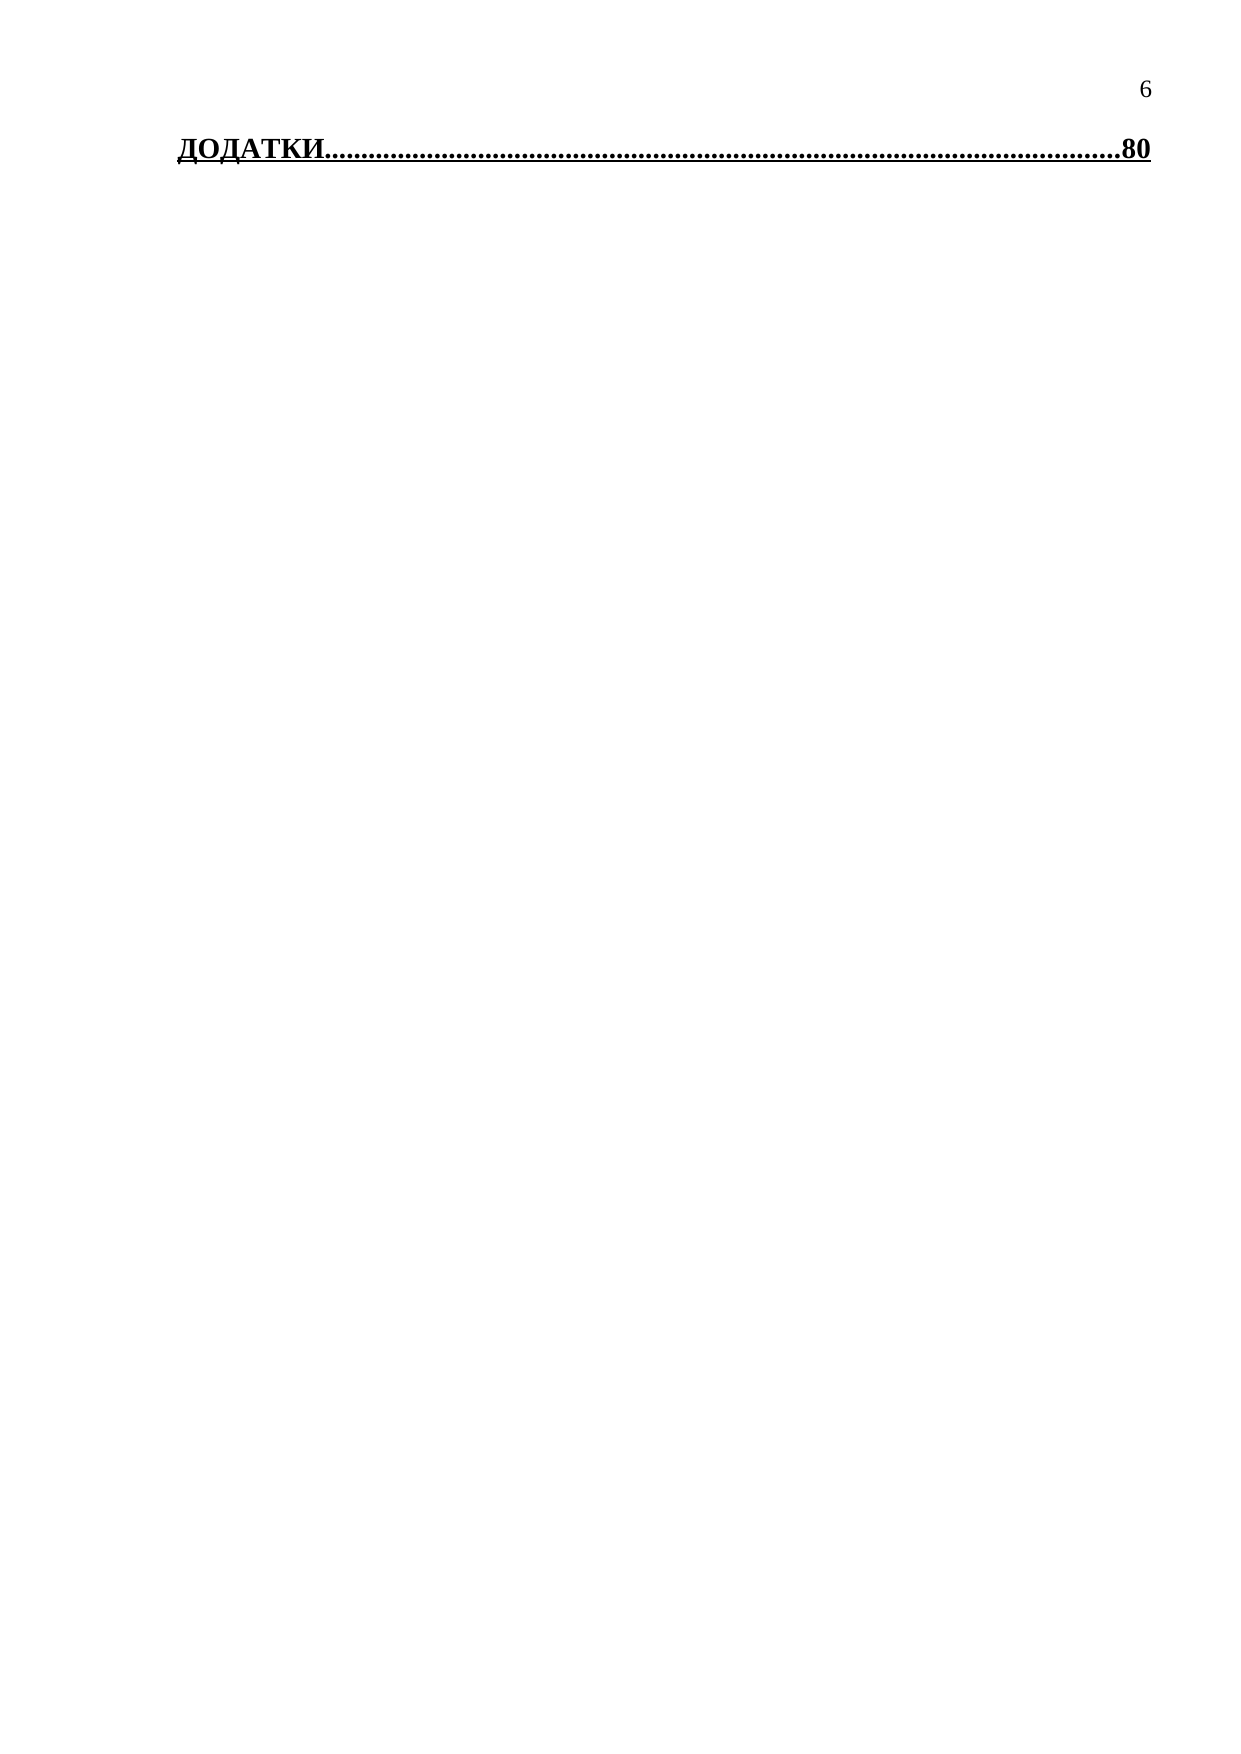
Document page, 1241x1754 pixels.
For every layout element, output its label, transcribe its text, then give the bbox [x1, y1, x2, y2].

text Додатки 80 [177, 131, 1152, 165]
